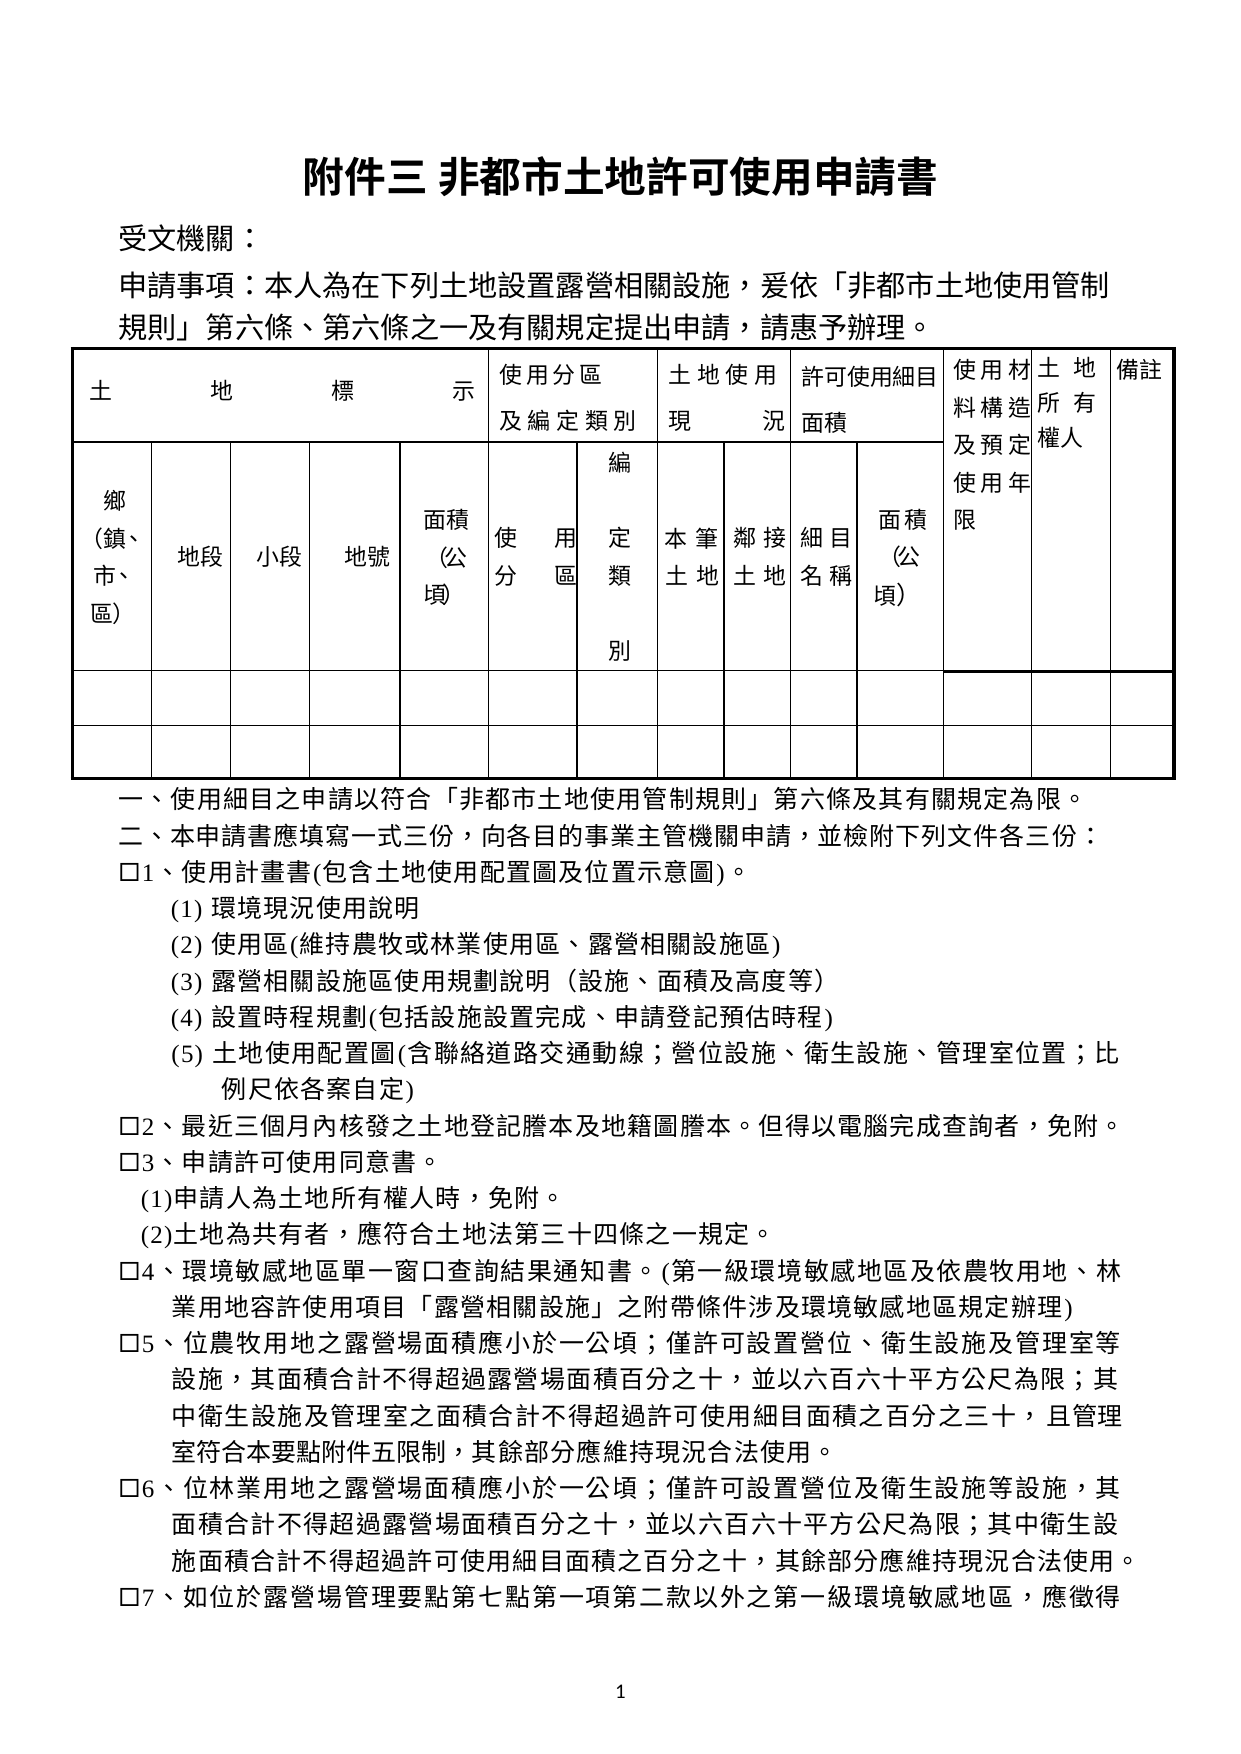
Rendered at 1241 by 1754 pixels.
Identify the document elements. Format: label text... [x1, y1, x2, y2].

table_cell [152, 726, 230, 777]
title 附件三 非都市土地許可使用申請書 [118, 137, 1122, 212]
table_cell 地號 [310, 443, 399, 670]
table_cell [944, 673, 1031, 725]
table_header 備註 [1111, 350, 1172, 670]
table_cell [791, 726, 856, 777]
table_cell 鄉（鎮、市、區） [74, 443, 151, 670]
text 6、位林業用地之露營場面積應小於一公頃；僅許可設置營位及衛生設施等設施，其面積合計不得超過露營場面積百分之十，並以六百六十平方公尺為限；其中衛生設施面積合計不得超過許可使用細目面積之百分之十，其餘部分應維持現況合法使用。 [118, 1468, 1122, 1577]
table_cell [231, 671, 309, 725]
table_cell [725, 671, 790, 725]
text (4) 設置時程規劃(包括設施設置完成、申請登記預估時程) [118, 997, 1122, 1033]
text 7、如位於露營場管理要點第七點第一項第二款以外之第一級環境敏感地區，應徵得 [118, 1577, 1122, 1613]
text (2) 使用區(維持農牧或林業使用區、露營相關設施區) [118, 925, 1122, 961]
table_cell [578, 726, 657, 777]
table_cell [310, 671, 399, 725]
text 1、使用計畫書(包含土地使用配置圖及位置示意圖)。 [118, 852, 1122, 888]
table_cell [401, 726, 488, 777]
table_cell [858, 671, 943, 725]
table_header 土 地 使 用 現 況 [658, 350, 790, 441]
text (2)土地為共有者，應符合土地法第三十四條之一規定。 [118, 1215, 1122, 1251]
title 受文機關： [118, 216, 791, 258]
table_cell 面積 （公頃） [401, 443, 488, 670]
table_cell 地段 [152, 443, 230, 670]
table_header 使用材料構造及預定使用年限 [944, 350, 1031, 670]
table_cell [858, 726, 943, 777]
table_cell [231, 726, 309, 777]
table_cell 本 筆土 地 [658, 443, 723, 670]
table_header 土地所有權人 [1032, 350, 1110, 670]
table_cell [310, 726, 399, 777]
text (5) 土地使用配置圖(含聯絡道路交通動線；營位設施、衛生設施、管理室位置；比例尺依各案自定) [118, 1033, 1122, 1106]
table_cell [74, 726, 151, 777]
text 5、位農牧用地之露營場面積應小於一公頃；僅許可設置營位、衛生設施及管理室等設施，其面積合計不得超過露營場面積百分之十，並以六百六十平方公尺為限；其中衛生設施及管理室之面積合計不得超過許可使用細目面積之百分之三十，且管理室符合本要點附件五限制，其餘部分應維持現況合法使用。 [118, 1323, 1122, 1468]
table_cell [658, 671, 723, 725]
text 3、申請許可使用同意書。 [118, 1142, 1122, 1178]
table_cell [658, 726, 723, 777]
table_cell 使 用 分 區 [489, 443, 576, 670]
title 申請事項：本人為在下列土地設置露營相關設施，爰依「非都市土地使用管制規則」第六條、第六條之一及有關規定提出申請，請惠予辦理。 [118, 262, 1122, 347]
table_cell [74, 671, 151, 725]
table_cell [944, 726, 1031, 777]
table_cell [791, 671, 856, 725]
table_cell [152, 671, 230, 725]
table_header 土 地 標 示 [74, 350, 488, 441]
table_cell [725, 726, 790, 777]
table_cell [401, 671, 488, 725]
text 二、本申請書應填寫一式三份，向各目的事業主管機關申請，並檢附下列文件各三份： [118, 816, 1122, 852]
table_header 許可使用細目 面積 [791, 350, 943, 441]
table_cell [1032, 726, 1110, 777]
table_cell 細 目 名 稱 [791, 443, 856, 670]
table_cell [1032, 673, 1110, 725]
table_header 使用分區 及 編 定 類 別 [489, 350, 657, 441]
text 4、環境敏感地區單一窗口查詢結果通知書。(第一級環境敏感地區及依農牧用地、林業用地容許使用項目「露營相關設施」之附帶條件涉及環境敏感地區規定辦理) [118, 1251, 1122, 1323]
table_cell [578, 671, 657, 725]
table_cell 小段 [231, 443, 309, 670]
text (1) 環境現況使用說明 [118, 888, 1122, 925]
table_cell [1111, 726, 1172, 777]
table_cell [1111, 673, 1172, 725]
text 一、使用細目之申請以符合「非都市土地使用管制規則」第六條及其有關規定為限。 [118, 780, 1122, 816]
text (1)申請人為土地所有權人時，免附。 [118, 1178, 1122, 1215]
table_cell 面積（公頃） [858, 443, 943, 670]
table_cell 編 定 類 別 [578, 443, 657, 670]
table_cell 鄰 接 土 地 [725, 443, 790, 670]
table_cell [489, 671, 576, 725]
table_cell [489, 726, 576, 777]
text 2、最近三個月內核發之土地登記謄本及地籍圖謄本。但得以電腦完成查詢者，免附。 [118, 1106, 1122, 1142]
text (3) 露營相關設施區使用規劃說明（設施、面積及高度等） [118, 961, 1122, 997]
